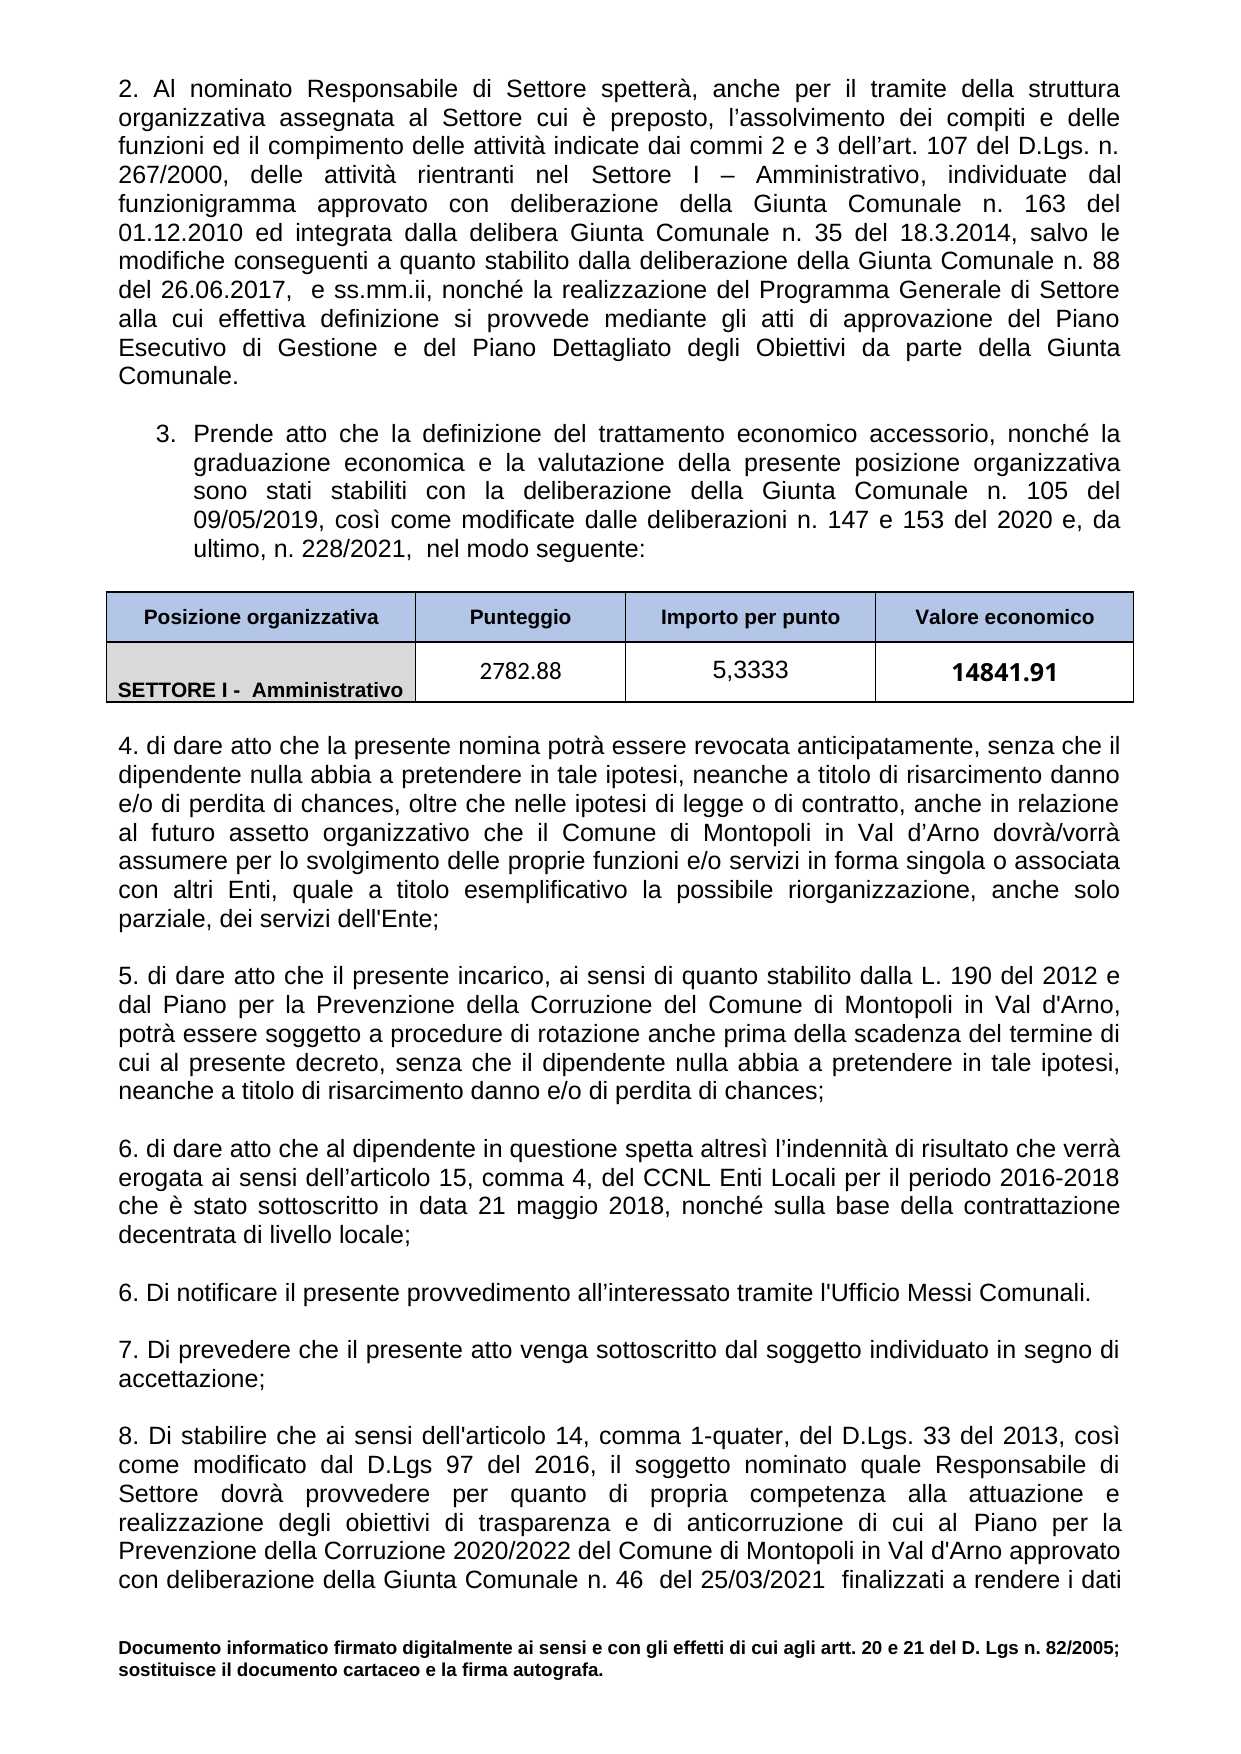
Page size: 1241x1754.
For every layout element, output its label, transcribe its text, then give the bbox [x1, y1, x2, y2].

table_header Valore economico [876, 593, 1133, 641]
table_header Posizione organizzativa [107, 593, 415, 641]
table_header Importo per punto [626, 593, 875, 641]
list Prende atto che la definizione del trattamento economico accessorio, nonché la graduazione economica e la valutazione della presente posizione organizzativa sono stati stabiliti con la deliberazione della Giunta Comunale n. 105 del 09/05/2019, così come modificate dalle deliberazioni n. 147 e 153 del 2020 e, da ultimo, n. 228/2021, nel modo seguente: [156, 419, 1122, 563]
table_cell SETTORE I - Amministrativo [107, 643, 415, 701]
table_cell 14841,91 [876, 643, 1133, 701]
text 8. Di stabilire che ai sensi dell'articolo 14, comma 1-quater, del D.Lgs. 33 del 2013, così come modificato dal D.Lgs 97 del 2016, il soggetto nominato quale Responsabile di Settore dovrà provvedere per quanto di propria competenza alla attuazione e realizzazione degli obiettivi di trasparenza e di anticorruzione di cui al Piano per la Prevenzione della Corruzione 2020/2022 del Comune di Montopoli in Val d'Arno approvato con deliberazione della Giunta Comunale n. 46 del 25/03/2021 finalizzati a rendere i dati [118, 1421, 1122, 1594]
text 7. Di prevedere che il presente atto venga sottoscritto dal soggetto individuato in segno di accettazione; [118, 1335, 1122, 1392]
table_cell 5,3333 [626, 643, 875, 701]
text 6. di dare atto che al dipendente in questione spetta altresì l’indennità di risultato che verrà erogata ai sensi dell’articolo 15, comma 4, del CCNL Enti Locali per il periodo 2016-2018 che è stato sottoscritto in data 21 maggio 2018, nonché sulla base della contrattazione decentrata di livello locale; [118, 1134, 1122, 1249]
table_cell 2782,88 [416, 643, 625, 701]
table_header Punteggio [416, 593, 625, 641]
text 4. di dare atto che la presente nomina potrà essere revocata anticipatamente, senza che il dipendente nulla abbia a pretendere in tale ipotesi, neanche a titolo di risarcimento danno e/o di perdita di chances, oltre che nelle ipotesi di legge o di contratto, anche in relazione al futuro assetto organizzativo che il Comune di Montopoli in Val d’Arno dovrà/vorrà assumere per lo svolgimento delle proprie funzioni e/o servizi in forma singola o associata con altri Enti, quale a titolo esemplificativo la possibile riorganizzazione, anche solo parziale, dei servizi dell'Ente; [118, 731, 1122, 932]
text 2. Al nominato Responsabile di Settore spetterà, anche per il tramite della struttura organizzativa assegnata al Settore cui è preposto, l’assolvimento dei compiti e delle funzioni ed il compimento delle attività indicate dai commi 2 e 3 dell’art. 107 del D.Lgs. n. 267/2000, delle attività rientranti nel Settore I – Amministrativo, individuate dal funzionigramma approvato con deliberazione della Giunta Comunale n. 163 del 01.12.2010 ed integrata dalla delibera Giunta Comunale n. 35 del 18.3.2014, salvo le modifiche conseguenti a quanto stabilito dalla deliberazione della Giunta Comunale n. 88 del 26.06.2017, e ss.mm.ii, nonché la realizzazione del Programma Generale di Settore alla cui effettiva definizione si provvede mediante gli atti di approvazione del Piano Esecutivo di Gestione e del Piano Dettagliato degli Obiettivi da parte della Giunta Comunale. [118, 74, 1122, 390]
text 5. di dare atto che il presente incarico, ai sensi di quanto stabilito dalla L. 190 del 2012 e dal Piano per la Prevenzione della Corruzione del Comune di Montopoli in Val d'Arno, potrà essere soggetto a procedure di rotazione anche prima della scadenza del termine di cui al presente decreto, senza che il dipendente nulla abbia a pretendere in tale ipotesi, neanche a titolo di risarcimento danno e/o di perdita di chances; [118, 961, 1122, 1105]
text 6. Di notificare il presente provvedimento all’interessato tramite l'Ufficio Messi Comunali. [118, 1277, 1122, 1306]
